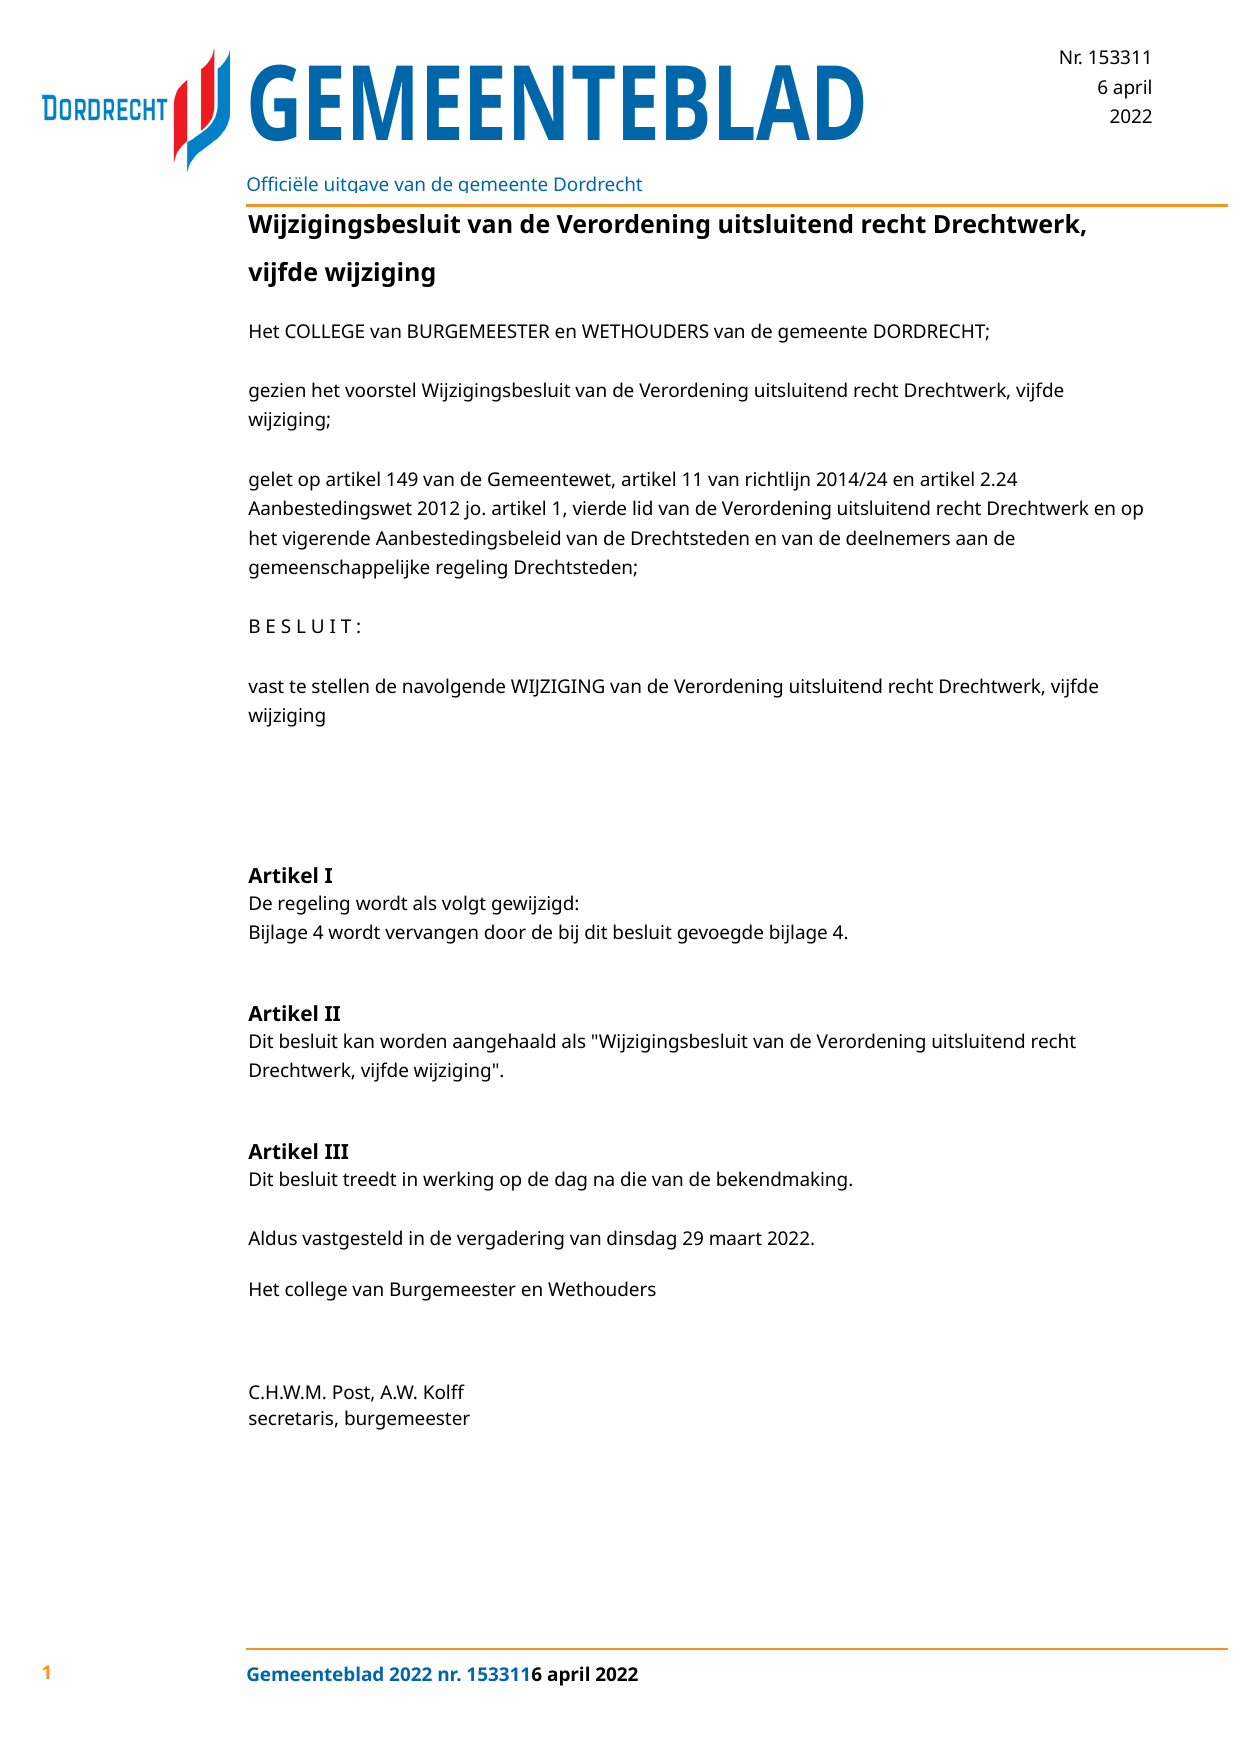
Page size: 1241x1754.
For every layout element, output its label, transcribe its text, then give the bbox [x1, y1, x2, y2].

text De regeling wordt als volgt gewijzigd: [248, 890, 1152, 916]
text Dit besluit treedt in werking op de dag na die van de bekendmaking. [248, 1166, 1152, 1192]
text Bijlage 4 wordt vervangen door de bij dit besluit gevoegde bijlage 4. [248, 919, 1152, 945]
text Het college van Burgemeester en Wethouders [248, 1276, 1152, 1302]
text Dit besluit kan worden aangehaald als "Wijzigingsbesluit van de Verordening uitsluitend recht Drechtwerk, vijfde wijziging". [248, 1028, 1152, 1083]
text gezien het voorstel Wijzigingsbesluit van de Verordening uitsluitend recht Drechtwerk, vijfde wijziging; [248, 377, 1152, 432]
text Artikel III [248, 1137, 1152, 1166]
text Aldus vastgesteld in de vergadering van dinsdag 29 maart 2022. [248, 1225, 1152, 1251]
text B E S L U I T : [248, 614, 1152, 639]
text secretaris, burgemeester [248, 1405, 1152, 1431]
text Artikel II [248, 999, 1152, 1028]
picture [41, 47, 231, 172]
text gelet op artikel 149 van de Gemeentewet, artikel 11 van richtlijn 2014/24 en artikel 2.24 Aanbestedingswet 2012 jo. artikel 1, vierde lid van de Verordening uitsluitend recht Drechtwerk en op het vigerende Aanbestedingsbeleid van de Drechtsteden en van de deelnemers aan de gemeenschappelijke regeling Drechtsteden; [248, 466, 1152, 580]
text C.H.W.M. Post, A.W. Kolff [248, 1379, 1152, 1405]
text vast te stellen de navolgende WIJZIGING van de Verordening uitsluitend recht Drechtwerk, vijfde wijziging [248, 673, 1152, 728]
text Wijzigingsbesluit van de Verordening uitsluitend recht Drechtwerk, vijfde wijziging [248, 207, 1152, 288]
text Het COLLEGE van BURGEMEESTER en WETHOUDERS van de gemeente DORDRECHT; [248, 318, 1152, 344]
text Artikel I [248, 861, 1152, 890]
